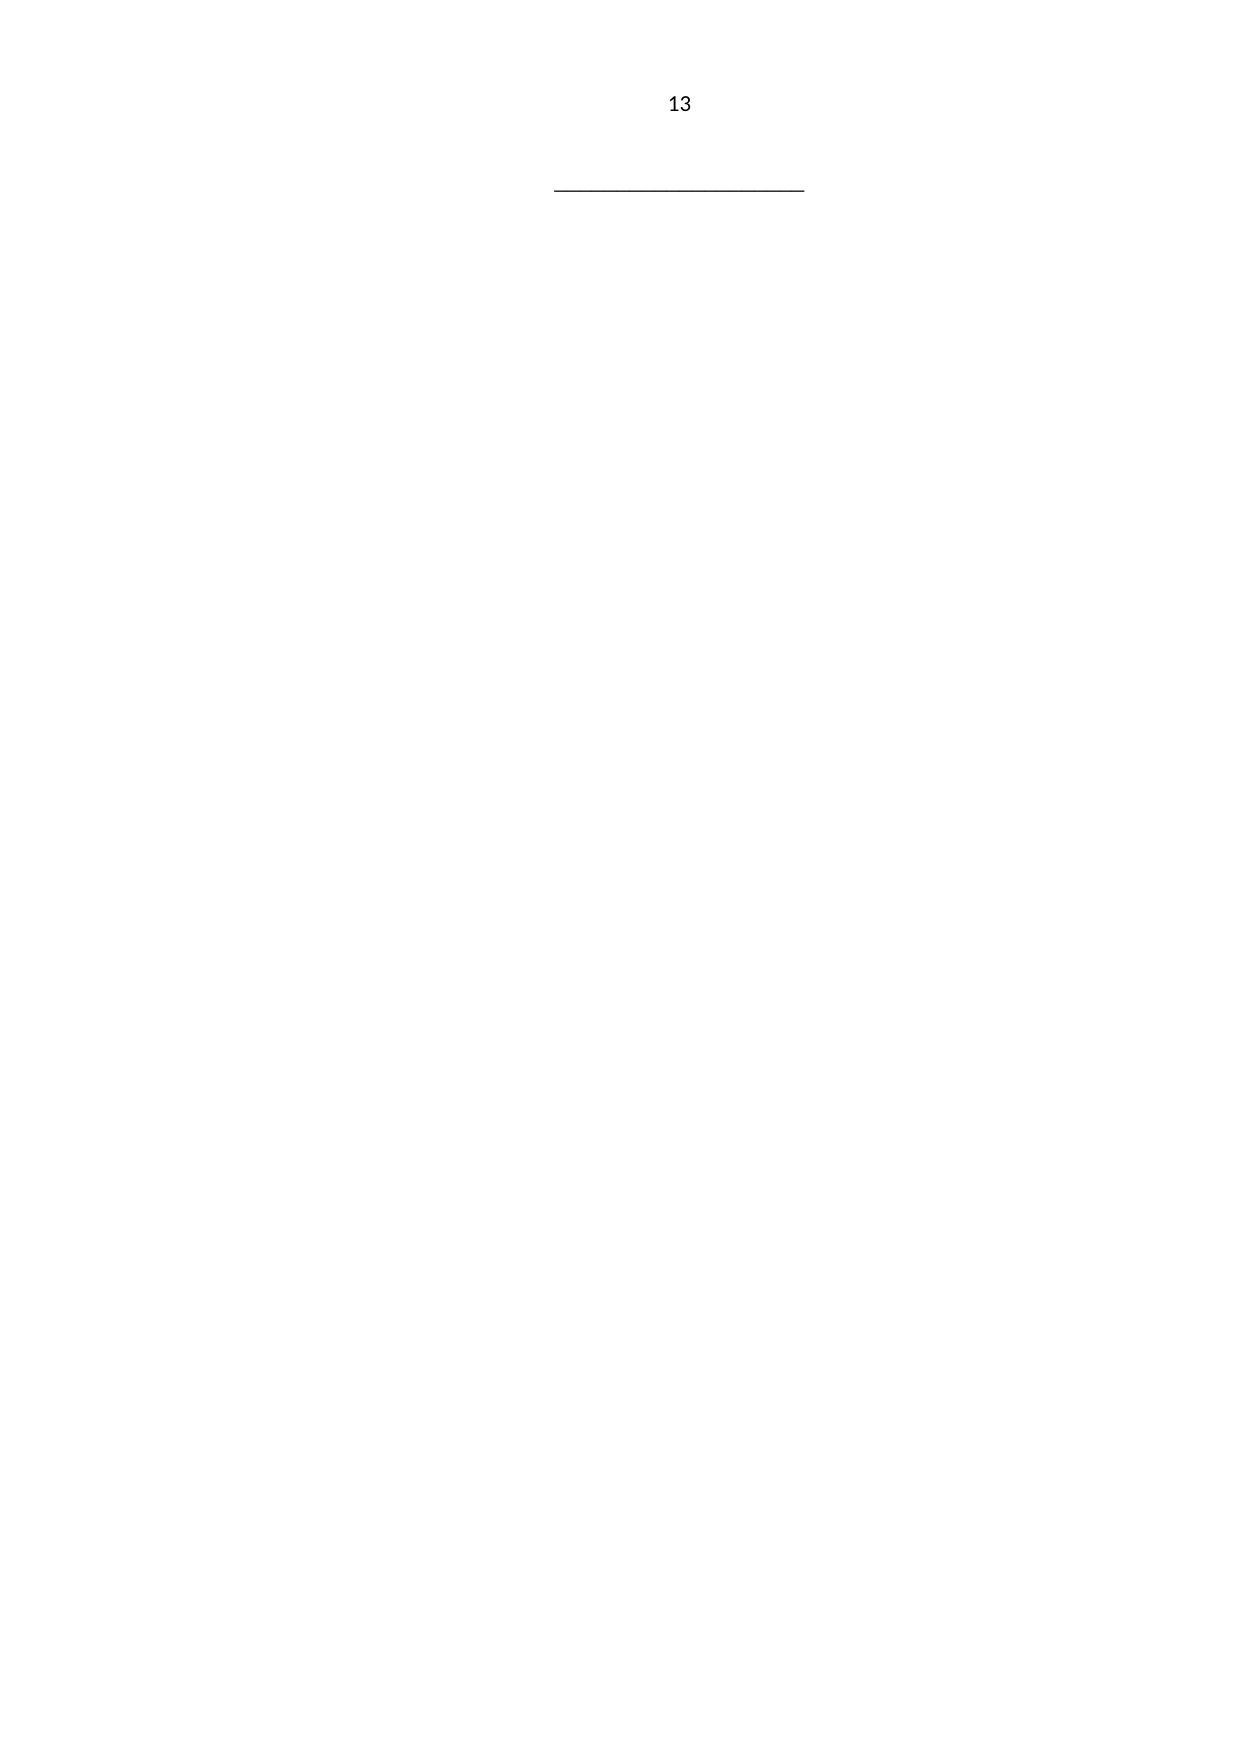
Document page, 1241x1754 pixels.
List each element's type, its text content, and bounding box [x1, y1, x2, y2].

text –––––––––––––––––––– [177, 174, 1181, 203]
